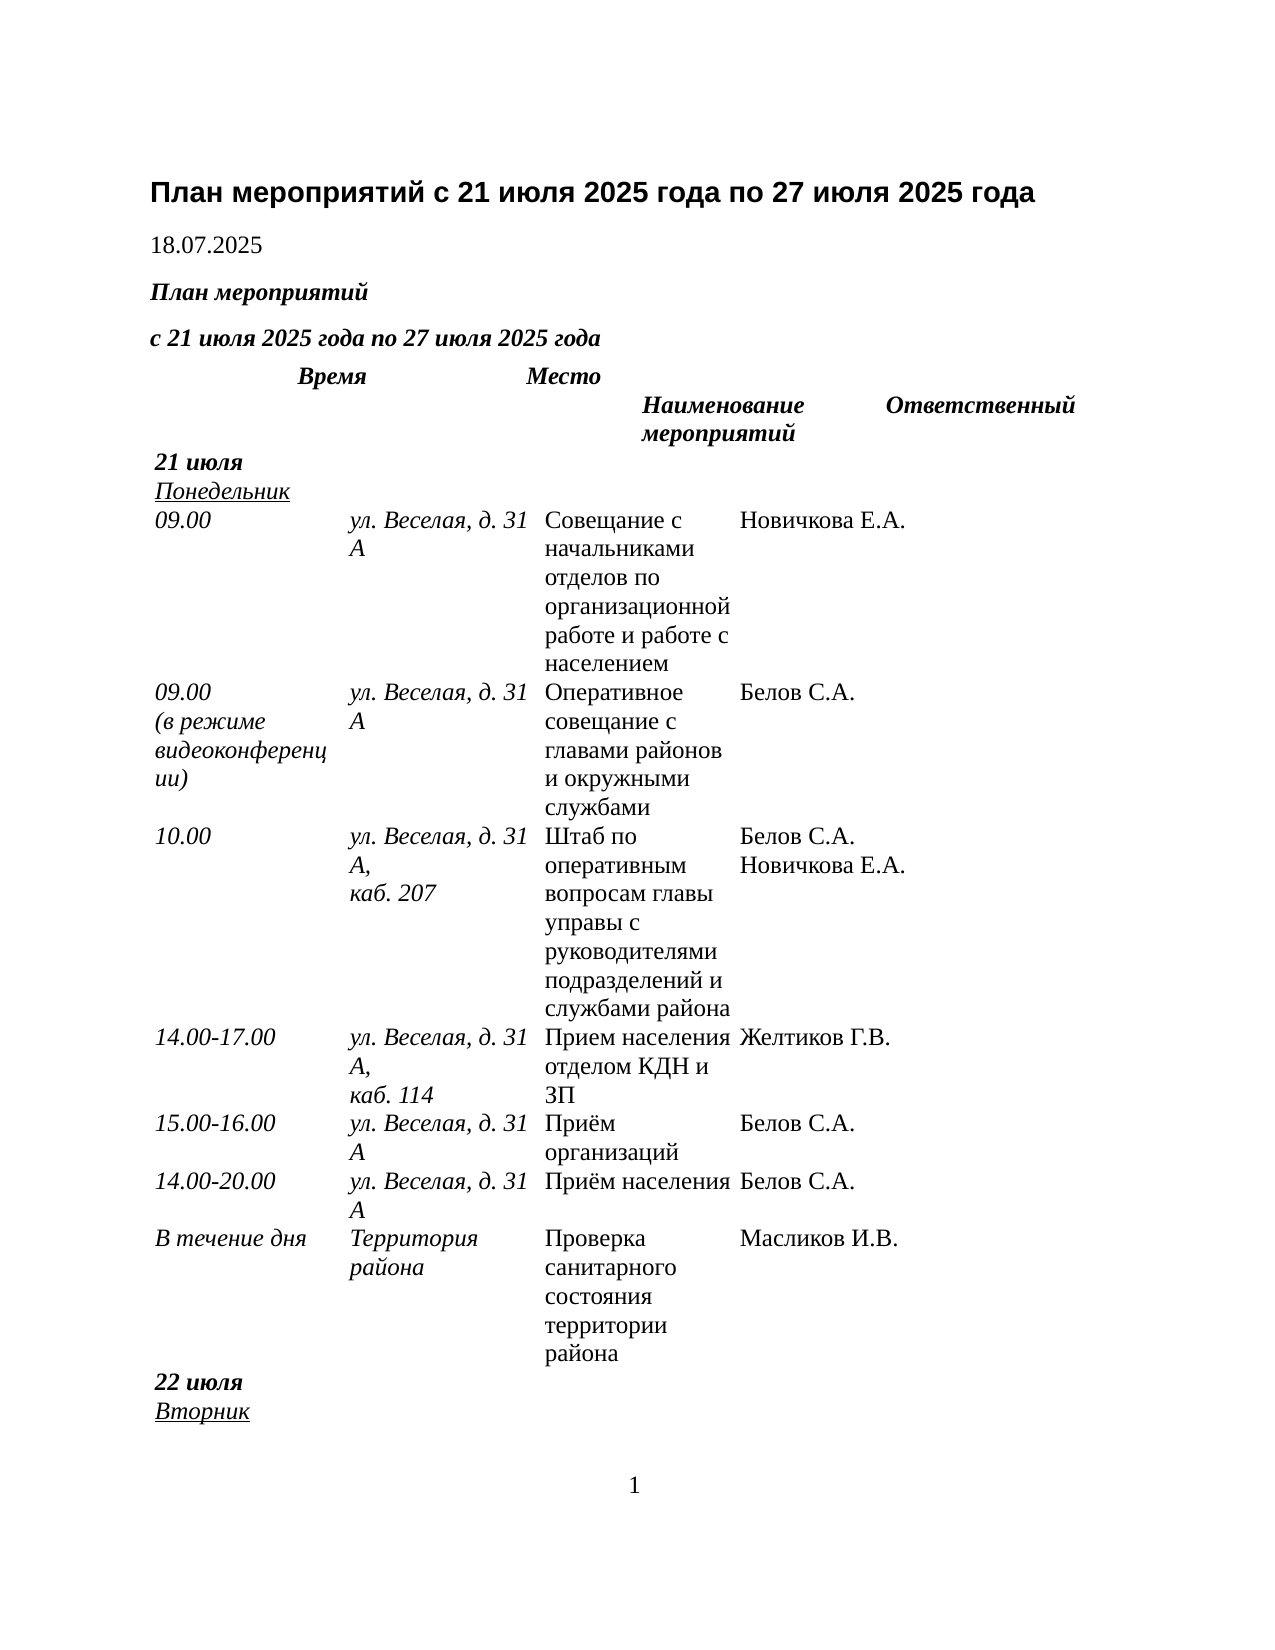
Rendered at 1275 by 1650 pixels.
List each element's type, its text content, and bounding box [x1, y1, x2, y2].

table_cell ул. Веселая, д. 31 А [345, 1166, 540, 1223]
subtitle План мероприятий c 21 июля 2025 года по 27 июля 2025 года [150, 175, 1125, 208]
table_cell 15.00-16.00 [150, 1109, 345, 1166]
table_header Ответственный [881, 361, 1125, 447]
table_cell Штаб по оперативным вопросам главы управы с руководителями подразделений и службами района [540, 821, 735, 1022]
table_cell Приём организаций [540, 1109, 735, 1166]
table_cell Белов С.А. [735, 1166, 1125, 1223]
table_cell ул. Веселая, д. 31 А [345, 1109, 540, 1166]
table_cell 22 июля Вторник [150, 1367, 1125, 1425]
table_cell Новичкова Е.А. [735, 505, 1125, 677]
table_header 21 июля Понедельник [150, 447, 1125, 505]
text План мероприятий [150, 277, 1125, 305]
table_cell ул. Веселая, д. 31 А [345, 677, 540, 821]
table_header Время [150, 361, 394, 447]
table_cell 10.00 [150, 821, 345, 1022]
table_header Наименование мероприятий [638, 361, 881, 447]
table_cell 14.00-20.00 [150, 1166, 345, 1223]
text 18.07.2025 [150, 230, 1125, 259]
table_cell Проверка санитарного состояния территории района [540, 1224, 735, 1367]
table_cell ул. Веселая, д. 31 А, каб. 114 [345, 1022, 540, 1108]
table_cell Территория района [345, 1224, 540, 1367]
table_cell 09.00 (в режиме видеоконференции) [150, 677, 345, 821]
table_cell Белов С.А. [735, 677, 1125, 821]
table_cell Масликов И.В. [735, 1224, 1125, 1367]
table_cell Совещание с начальниками отделов по организационной работе и работе с населением [540, 505, 735, 677]
table_cell Прием населения отделом КДН и ЗП [540, 1022, 735, 1108]
table_cell Белов С.А. Новичкова Е.А. [735, 821, 1125, 1022]
table_cell Оперативное совещание с главами районов и окружными службами [540, 677, 735, 821]
table_cell ул. Веселая, д. 31 А [345, 505, 540, 677]
table_cell В течение дня [150, 1224, 345, 1367]
table_cell Желтиков Г.В. [735, 1022, 1125, 1108]
table_cell ул. Веселая, д. 31 А, каб. 207 [345, 821, 540, 1022]
table_cell 09.00 [150, 505, 345, 677]
table_cell 14.00-17.00 [150, 1022, 345, 1108]
table_cell Приём населения [540, 1166, 735, 1223]
table_header Место [394, 361, 637, 447]
text c 21 июля 2025 года по 27 июля 2025 года [150, 323, 1125, 352]
table_cell Белов С.А. [735, 1109, 1125, 1166]
